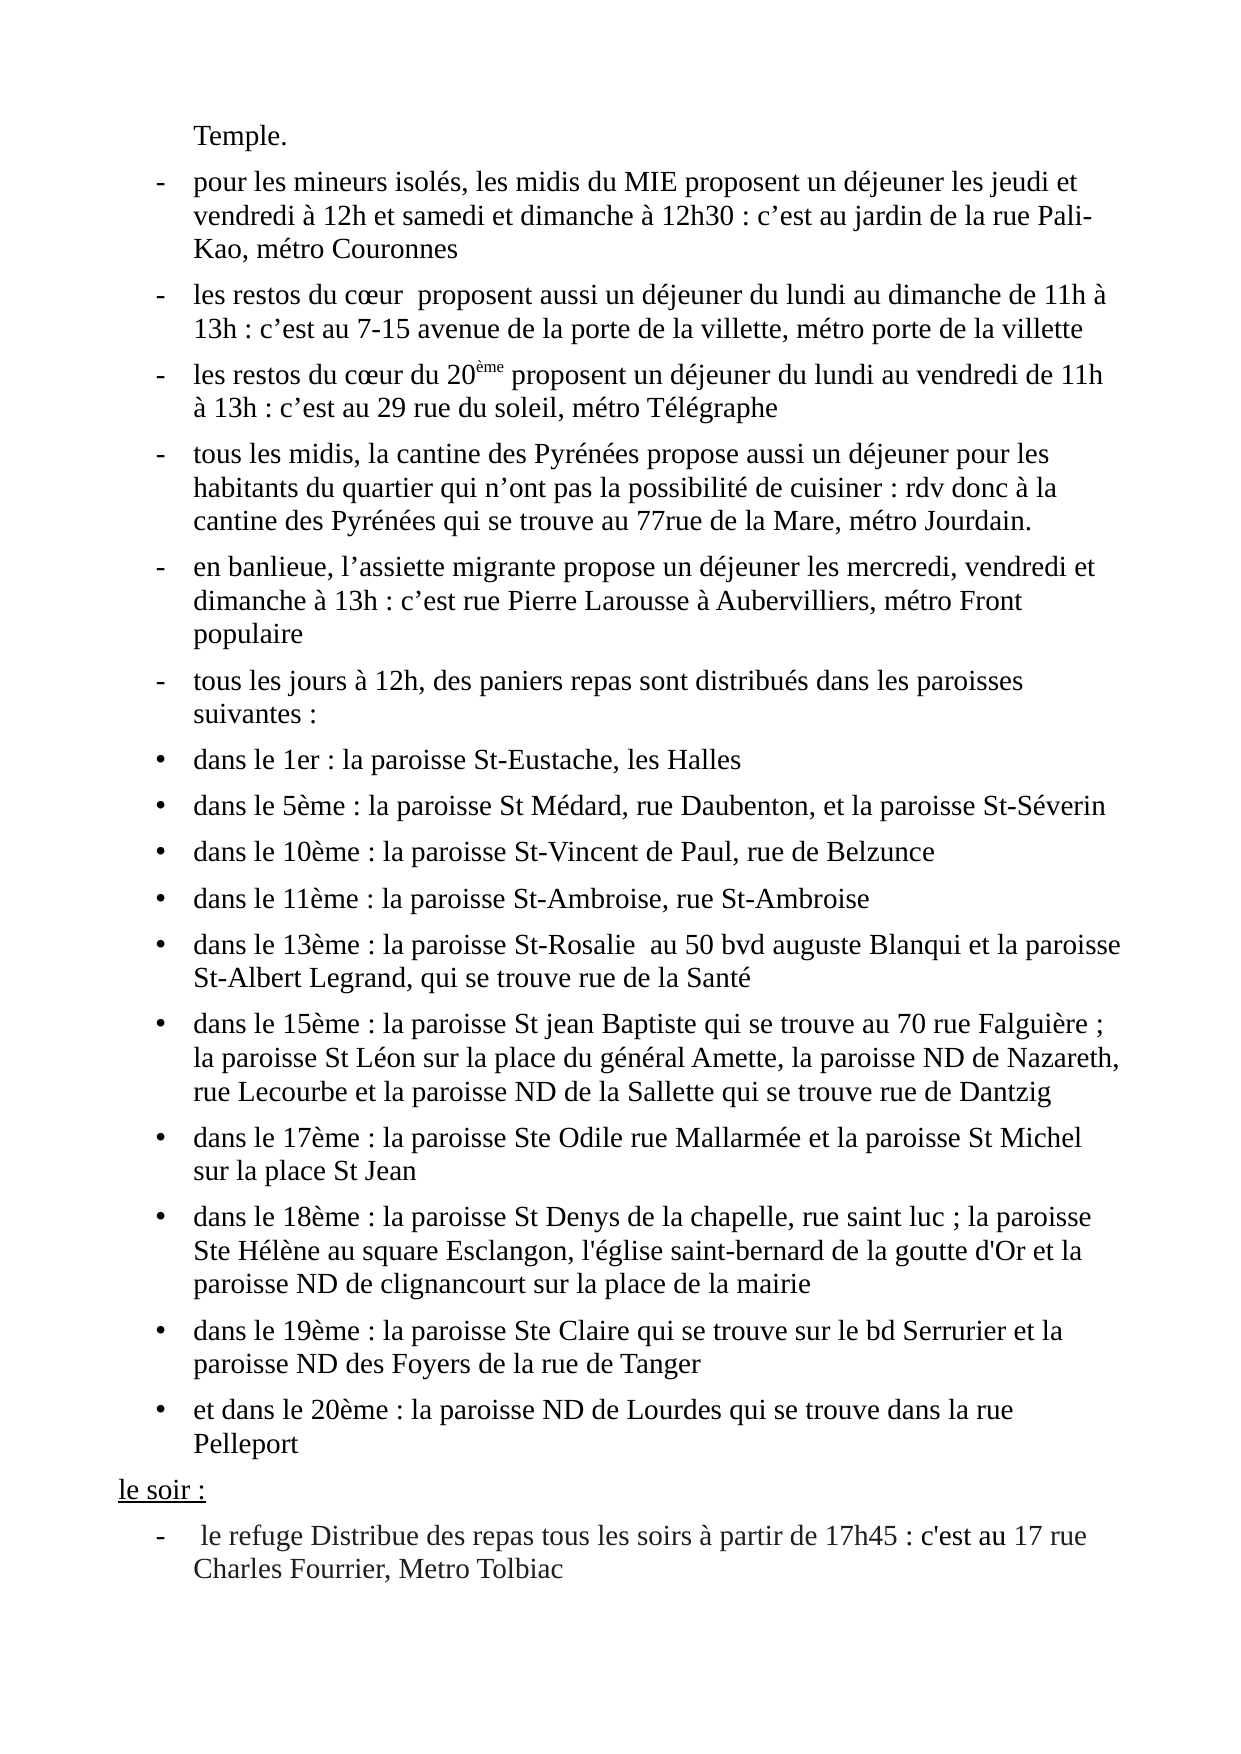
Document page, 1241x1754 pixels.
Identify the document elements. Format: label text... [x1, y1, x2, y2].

list en banlieue, l’assiette migrante propose un déjeuner les mercredi, vendredi et dimanche à 13h : c’est rue Pierre Larousse à Aubervilliers, métro Front populaire [156, 549, 1122, 650]
list dans le 5ème : la paroisse St Médard, rue Daubenton, et la paroisse St-Séverin [156, 788, 1122, 822]
text le soir : [118, 1472, 1122, 1506]
list et dans le 20ème : la paroisse ND de Lourdes qui se trouve dans la rue Pelleport [156, 1392, 1122, 1459]
list tous les jours à 12h, des paniers repas sont distribués dans les paroisses suivantes : [156, 663, 1122, 730]
list dans le 11ème : la paroisse St-Ambroise, rue St-Ambroise [156, 881, 1122, 914]
list dans le 10ème : la paroisse St-Vincent de Paul, rue de Belzunce [156, 834, 1122, 868]
list pour les mineurs isolés, les midis du MIE proposent un déjeuner les jeudi et vendredi à 12h et samedi et dimanche à 12h30 : c’est au jardin de la rue Pali-Kao, métro Couronnes [156, 164, 1122, 265]
list dans le 19ème : la paroisse Ste Claire qui se trouve sur le bd Serrurier et la paroisse ND des Foyers de la rue de Tanger [156, 1313, 1122, 1380]
list dans le 13ème : la paroisse St-Rosalie au 50 bvd auguste Blanqui et la paroisse St-Albert Legrand, qui se trouve rue de la Santé [156, 927, 1122, 994]
list le refuge Distribue des repas tous les soirs à partir de 17h45 : c'est au 17 rue Charles Fourrier, Metro Tolbiac [156, 1518, 1122, 1585]
list les restos du cœur proposent aussi un déjeuner du lundi au dimanche de 11h à 13h : c’est au 7-15 avenue de la porte de la villette, métro porte de la villette [156, 277, 1122, 344]
list dans le 15ème : la paroisse St jean Baptiste qui se trouve au 70 rue Falguière ; la paroisse St Léon sur la place du général Amette, la paroisse ND de Nazareth, rue Lecourbe et la paroisse ND de la Sallette qui se trouve rue de Dantzig [156, 1007, 1122, 1107]
list Temple. [156, 118, 1122, 152]
list dans le 18ème : la paroisse St Denys de la chapelle, rue saint luc ; la paroisse Ste Hélène au square Esclangon, l'église saint-bernard de la goutte d'Or et la paroisse ND de clignancourt sur la place de la mairie [156, 1199, 1122, 1300]
list les restos du cœur du 20ème proposent un déjeuner du lundi au vendredi de 11h à 13h : c’est au 29 rue du soleil, métro Télégraphe [156, 357, 1122, 424]
list tous les midis, la cantine des Pyrénées propose aussi un déjeuner pour les habitants du quartier qui n’ont pas la possibilité de cuisiner : rdv donc à la cantine des Pyrénées qui se trouve au 77rue de la Mare, métro Jourdain. [156, 436, 1122, 537]
list dans le 1er : la paroisse St-Eustache, les Halles [156, 742, 1122, 776]
list dans le 17ème : la paroisse Ste Odile rue Mallarmée et la paroisse St Michel sur la place St Jean [156, 1120, 1122, 1187]
